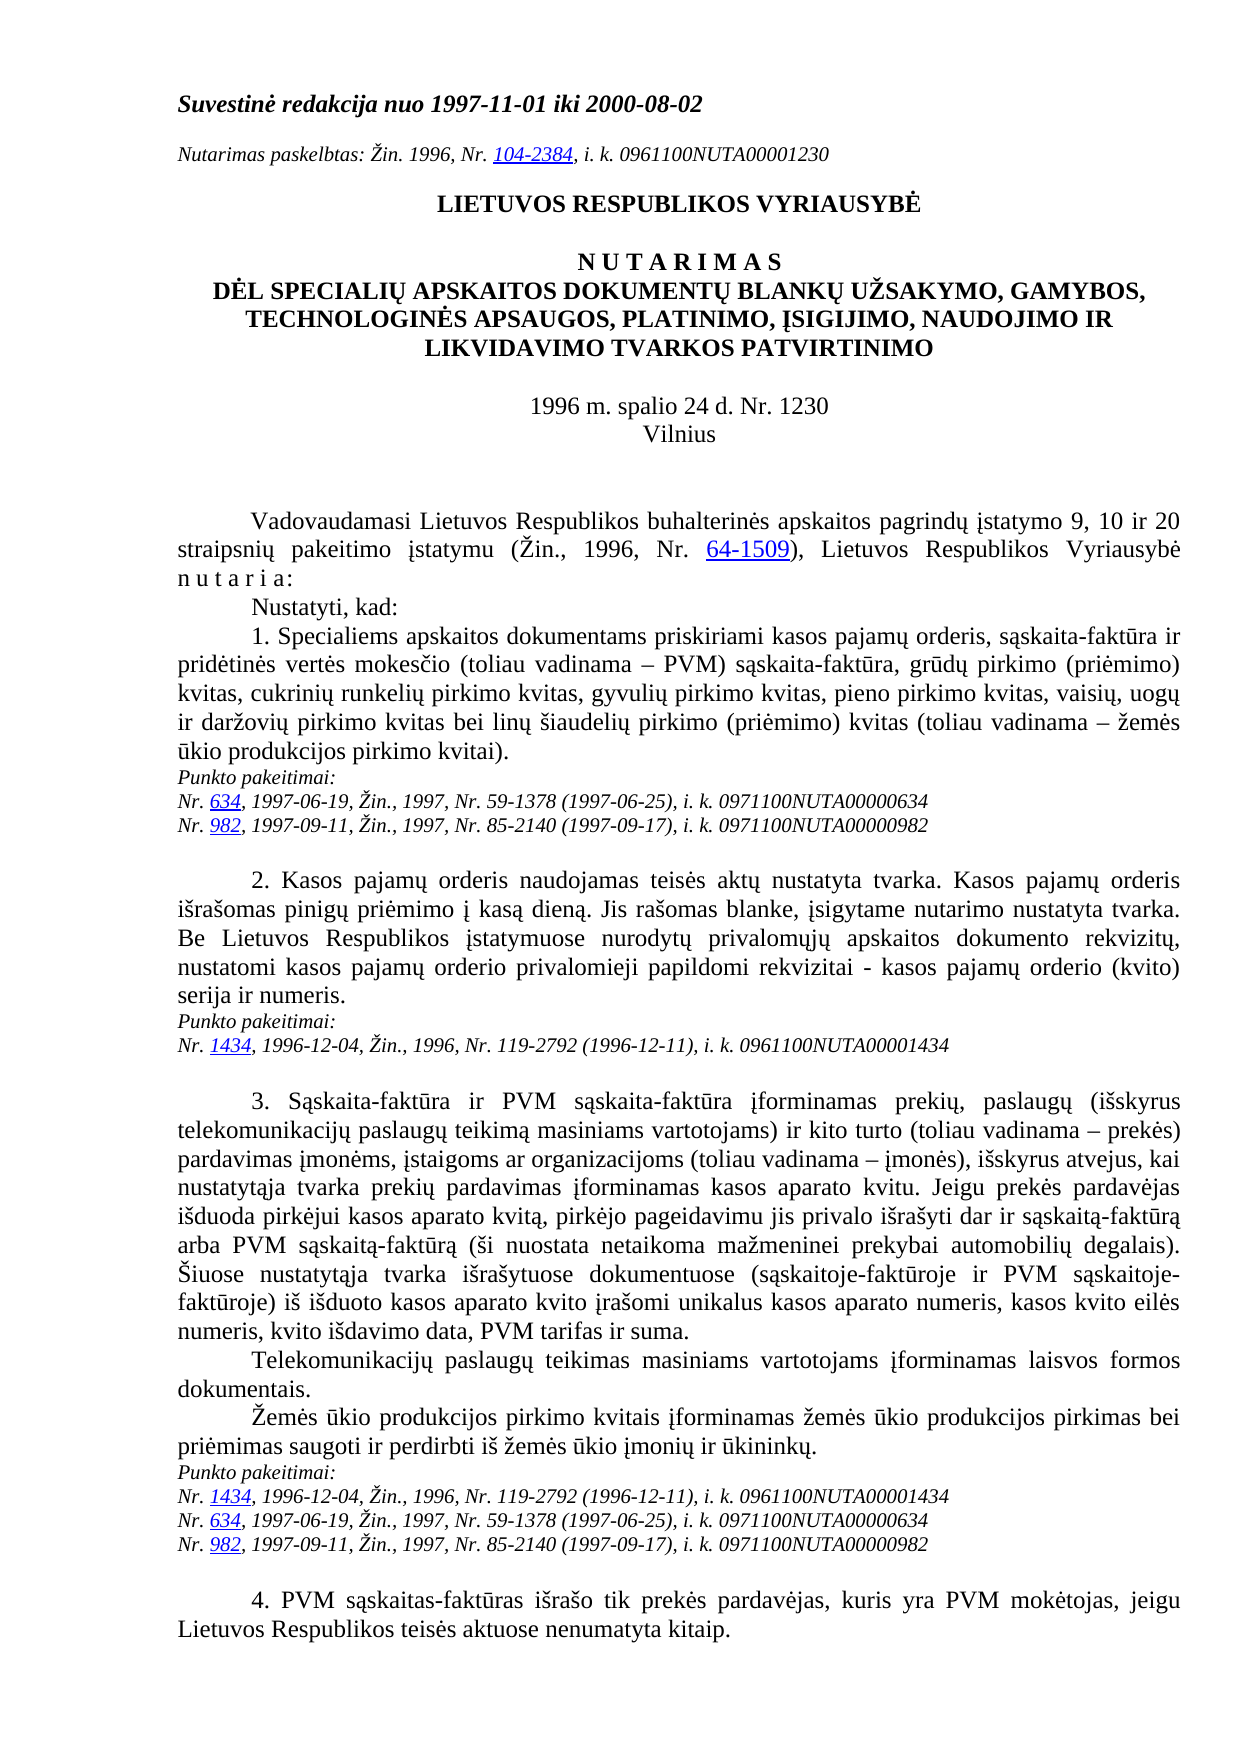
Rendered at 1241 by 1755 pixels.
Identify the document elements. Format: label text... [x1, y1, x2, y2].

text Telekomunikacijų paslaugų teikimas masiniams vartotojams įforminamas laisvos formos dokumentais. [177, 1345, 1181, 1402]
text 1. Specialiems apskaitos dokumentams priskiriami kasos pajamų orderis, sąskaita-faktūra ir pridėtinės vertės mokesčio (toliau vadinama – PVM) sąskaita-faktūra, grūdų pirkimo (priėmimo) kvitas, cukrinių runkelių pirkimo kvitas, gyvulių pirkimo kvitas, pieno pirkimo kvitas, vaisių, uogų ir daržovių pirkimo kvitas bei linų šiaudelių pirkimo (priėmimo) kvitas (toliau vadinama – žemės ūkio produkcijos pirkimo kvitai). [177, 621, 1181, 764]
text Vadovaudamasi Lietuvos Respublikos buhalterinės apskaitos pagrindų įstatymo 9, 10 ir 20 straipsnių pakeitimo įstatymu (Žin., 1996, Nr. 64-1509), Lietuvos Respublikos Vyriausybė nutaria: [177, 506, 1181, 592]
text Nutarimas paskelbtas: Žin. 1996, Nr. 104-2384, i. k. 0961100NUTA00001230 [177, 141, 1181, 166]
text LIETUVOS RESPUBLIKOS VYRIAUSYBĖ [177, 189, 1181, 218]
text Nr. 634, 1997-06-19, Žin., 1997, Nr. 59-1378 (1997-06-25), i. k. 0971100NUTA00000634 [177, 789, 1181, 813]
text N U T A R I M A S [177, 247, 1181, 276]
text Vilnius [177, 419, 1181, 448]
text Suvestinė redakcija nuo 1997-11-01 iki 2000-08-02 [177, 89, 1181, 117]
text Nr. 634, 1997-06-19, Žin., 1997, Nr. 59-1378 (1997-06-25), i. k. 0971100NUTA00000634 [177, 1508, 1181, 1532]
text Punkto pakeitimai: [177, 1460, 1181, 1484]
text Žemės ūkio produkcijos pirkimo kvitais įforminamas žemės ūkio produkcijos pirkimas bei priėmimas saugoti ir perdirbti iš žemės ūkio įmonių ir ūkininkų. [177, 1402, 1181, 1460]
text Nr. 1434, 1996-12-04, Žin., 1996, Nr. 119-2792 (1996-12-11), i. k. 0961100NUTA00001434 [177, 1033, 1181, 1057]
text Punkto pakeitimai: [177, 1009, 1181, 1033]
text Punkto pakeitimai: [177, 764, 1181, 789]
text 3. Sąskaita-faktūra ir PVM sąskaita-faktūra įforminamas prekių, paslaugų (išskyrus telekomunikacijų paslaugų teikimą masiniams vartotojams) ir kito turto (toliau vadinama – prekės) pardavimas įmonėms, įstaigoms ar organizacijoms (toliau vadinama – įmonės), išskyrus atvejus, kai nustatytąja tvarka prekių pardavimas įforminamas kasos aparato kvitu. Jeigu prekės pardavėjas išduoda pirkėjui kasos aparato kvitą, pirkėjo pageidavimu jis privalo išrašyti dar ir sąskaitą-faktūrą arba PVM sąskaitą-faktūrą (ši nuostata netaikoma mažmeninei prekybai automobilių degalais). Šiuose nustatytąja tvarka išrašytuose dokumentuose (sąskaitoje-faktūroje ir PVM sąskaitoje-faktūroje) iš išduoto kasos aparato kvito įrašomi unikalus kasos aparato numeris, kasos kvito eilės numeris, kvito išdavimo data, PVM tarifas ir suma. [177, 1086, 1181, 1345]
text Nr. 1434, 1996-12-04, Žin., 1996, Nr. 119-2792 (1996-12-11), i. k. 0961100NUTA00001434 [177, 1484, 1181, 1508]
text Nr. 982, 1997-09-11, Žin., 1997, Nr. 85-2140 (1997-09-17), i. k. 0971100NUTA00000982 [177, 1532, 1181, 1556]
text 1996 m. spalio 24 d. Nr. 1230 [177, 391, 1181, 419]
text DĖL SPECIALIŲ APSKAITOS DOKUMENTŲ BLANKŲ UŽSAKYMO, GAMYBOS, TECHNOLOGINĖS APSAUGOS, PLATINIMO, ĮSIGIJIMO, NAUDOJIMO IR LIKVIDAVIMO TVARKOS PATVIRTINIMO [177, 276, 1181, 362]
text 2. Kasos pajamų orderis naudojamas teisės aktų nustatyta tvarka. Kasos pajamų orderis išrašomas pinigų priėmimo į kasą dieną. Jis rašomas blanke, įsigytame nutarimo nustatyta tvarka. Be Lietuvos Respublikos įstatymuose nurodytų privalomųjų apskaitos dokumento rekvizitų, nustatomi kasos pajamų orderio privalomieji papildomi rekvizitai - kasos pajamų orderio (kvito) serija ir numeris. [177, 866, 1181, 1009]
text Nr. 982, 1997-09-11, Žin., 1997, Nr. 85-2140 (1997-09-17), i. k. 0971100NUTA00000982 [177, 813, 1181, 837]
text 4. PVM sąskaitas-faktūras išrašo tik prekės pardavėjas, kuris yra PVM mokėtojas, jeigu Lietuvos Respublikos teisės aktuose nenumatyta kitaip. [177, 1585, 1181, 1642]
text Nustatyti, kad: [177, 592, 1181, 621]
